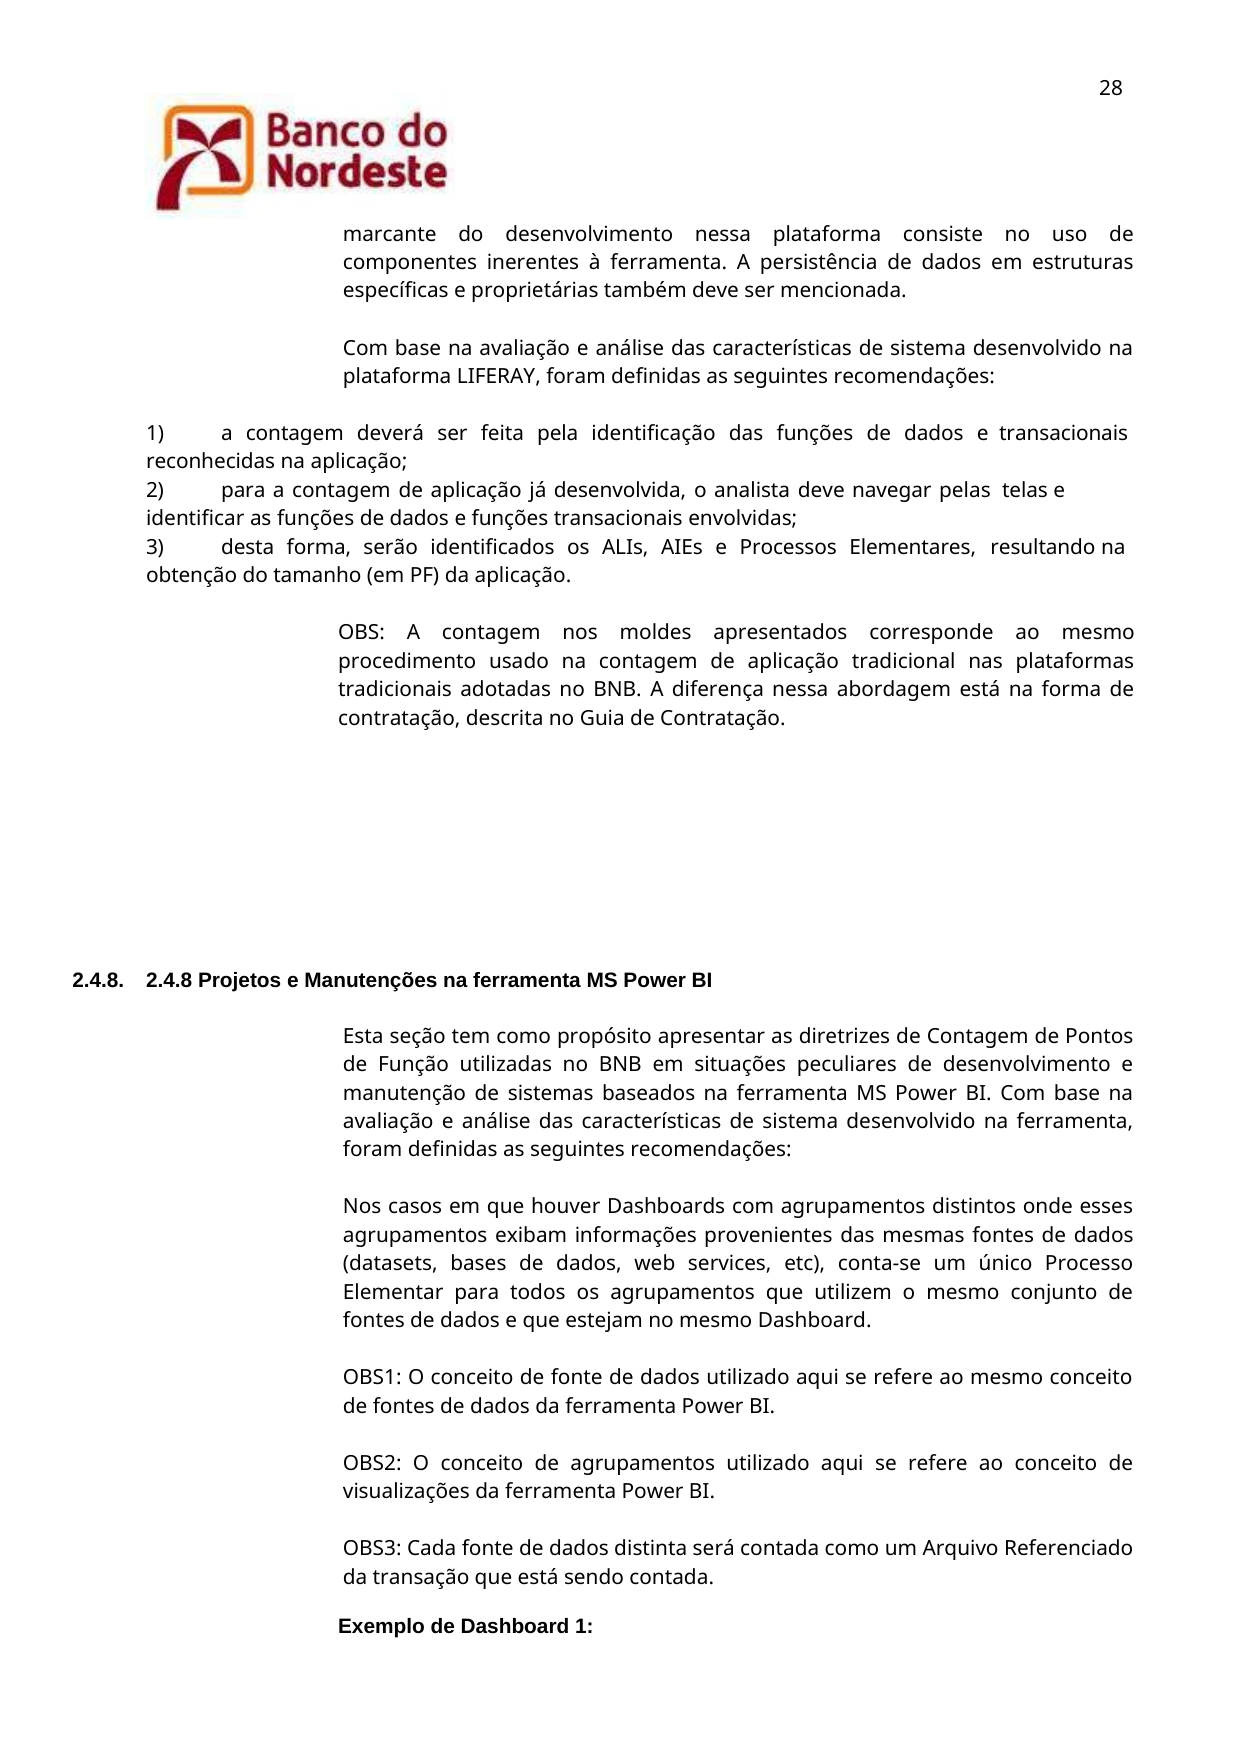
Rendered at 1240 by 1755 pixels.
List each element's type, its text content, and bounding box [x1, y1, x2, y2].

text OBS3: Cada fonte de dados distinta será contada como um Arquivo Referenciado da transação que está sendo contada. [343, 1533, 1134, 1590]
list desta forma, serão identificados os ALIs, AIEs e Processos Elementares, resultando na obtenção do tamanho (em PF) da aplicação. [146, 532, 1135, 589]
text Exemplo de Dashboard 1: [338, 1614, 1135, 1638]
list 2.4.8 Projetos e Manutenções na ferramenta MS Power BI [72, 968, 1204, 992]
text Esta seção tem como propósito apresentar as diretrizes de Contagem de Pontos de Função utilizadas no BNB em situações peculiares de desenvolvimento e manutenção de sistemas baseados na ferramenta MS Power BI. Com base na avaliação e análise das características de sistema desenvolvido na ferramenta, foram definidas as seguintes recomendações: [343, 1021, 1134, 1163]
text OBS1: O conceito de fonte de dados utilizado aqui se refere ao mesmo conceito de fontes de dados da ferramenta Power BI. [343, 1362, 1134, 1419]
list a contagem deverá ser feita pela identificação das funções de dados e transacionais reconhecidas na aplicação; [146, 418, 1135, 475]
text Nos casos em que houver Dashboards com agrupamentos distintos onde esses agrupamentos exibam informações provenientes das mesmas fontes de dados (datasets, bases de dados, web services, etc), conta-se um único Processo Elementar para todos os agrupamentos que utilizem o mesmo conjunto de fontes de dados e que estejam no mesmo Dashboard. [343, 1192, 1134, 1334]
text marcante do desenvolvimento nessa plataforma consiste no uso de componentes inerentes à ferramenta. A persistência de dados em estruturas específicas e proprietárias também deve ser mencionada. [343, 219, 1134, 304]
text OBS: A contagem nos moldes apresentados corresponde ao mesmo procedimento usado na contagem de aplicação tradicional nas plataformas tradicionais adotadas no BNB. A diferença nessa abordagem está na forma de contratação, descrita no Guia de Contratação. [338, 617, 1135, 731]
list para a contagem de aplicação já desenvolvida, o analista deve navegar pelas telas e identificar as funções de dados e funções transacionais envolvidas; [146, 475, 1135, 532]
text Com base na avaliação e análise das características de sistema desenvolvido na plataforma LIFERAY, foram definidas as seguintes recomendações: [343, 333, 1134, 389]
text OBS2: O conceito de agrupamentos utilizado aqui se refere ao conceito de visualizações da ferramenta Power BI. [343, 1448, 1134, 1505]
